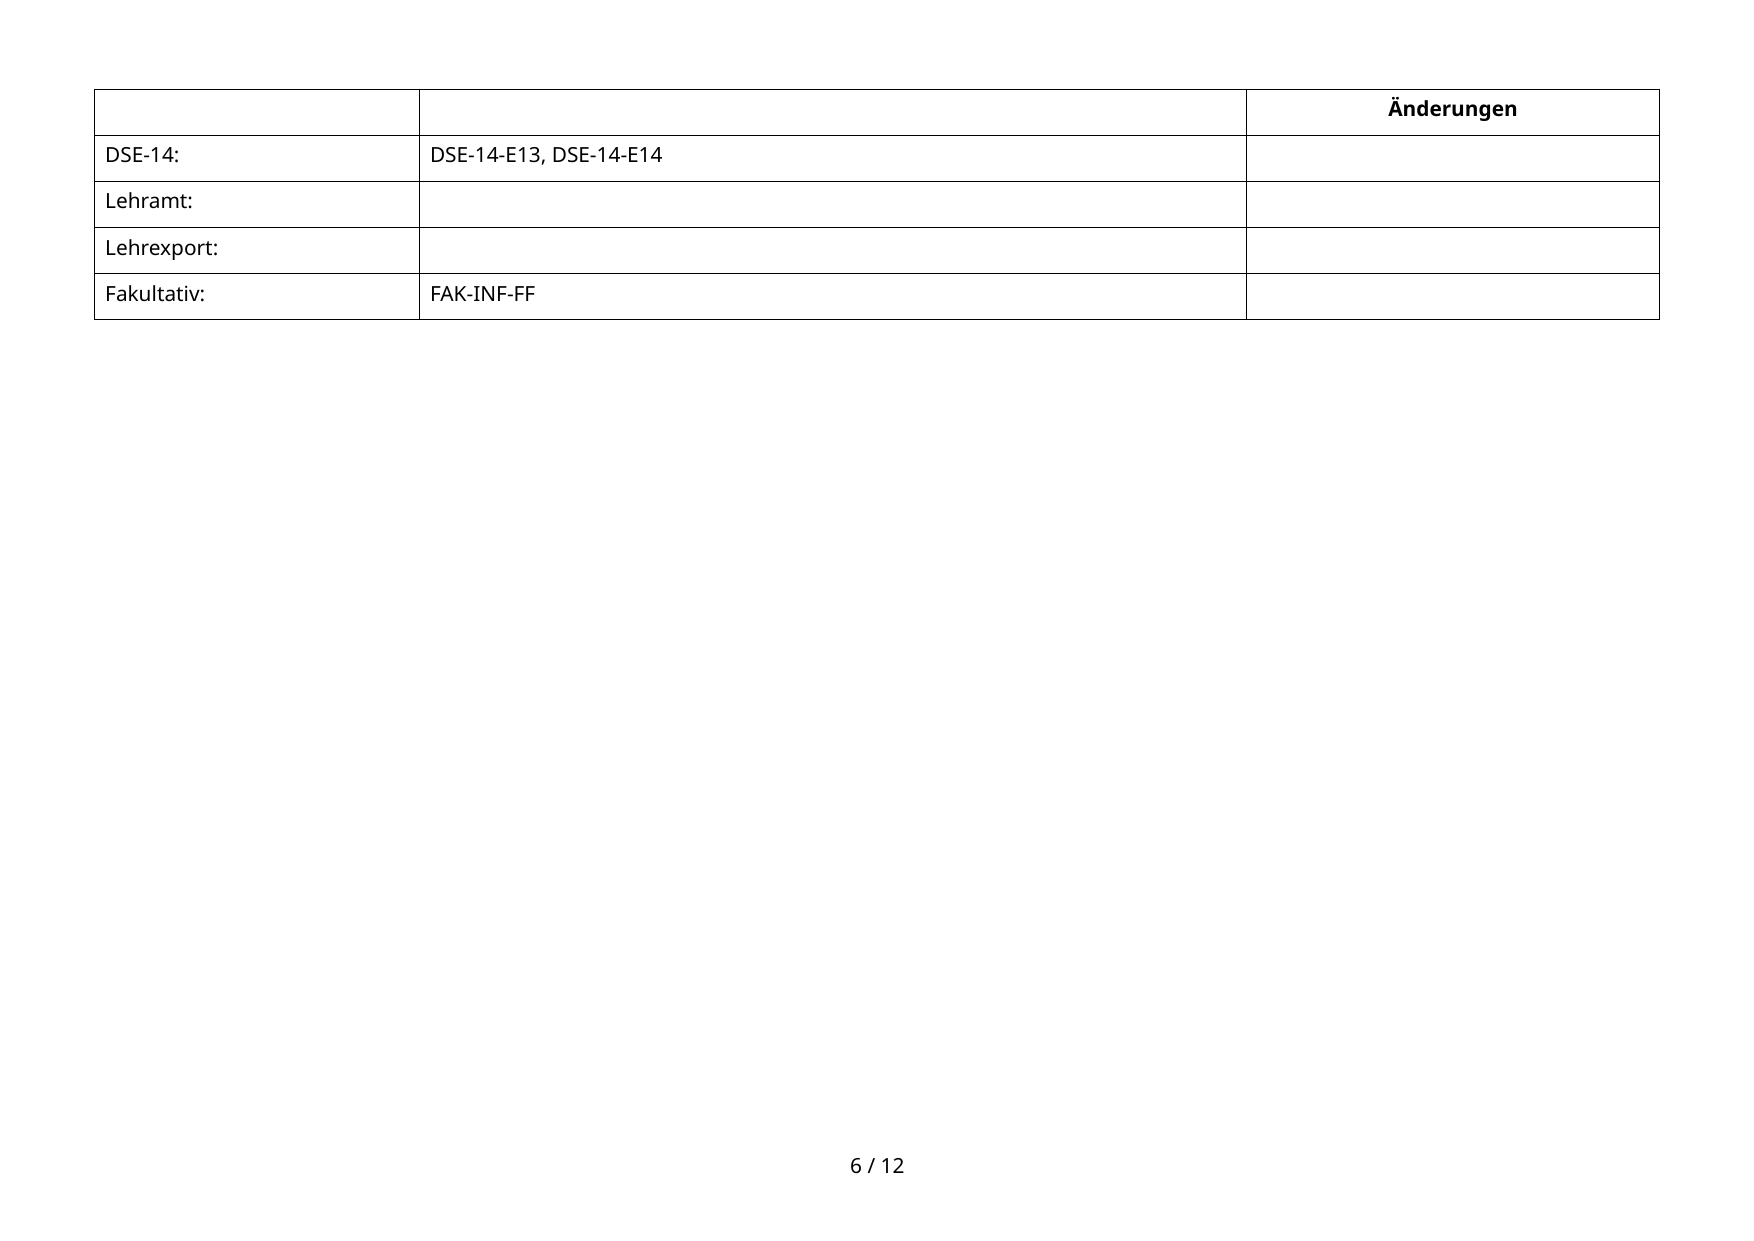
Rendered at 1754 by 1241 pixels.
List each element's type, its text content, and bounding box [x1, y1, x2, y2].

table_header [420, 90, 1246, 134]
table_cell Fakultativ: [95, 274, 419, 319]
table_cell [420, 182, 1246, 227]
table_cell [1247, 274, 1659, 319]
table_header Änderungen [1247, 90, 1659, 134]
table_cell [1247, 136, 1659, 181]
table_cell Lehramt: [95, 182, 419, 227]
table_cell FAK-INF-FF [420, 274, 1246, 319]
table_cell DSE-14: [95, 136, 419, 181]
table_cell [1247, 228, 1659, 273]
table_cell Lehrexport: [95, 228, 419, 273]
table_header [95, 90, 419, 134]
table_cell [1247, 182, 1659, 227]
table_cell DSE-14-E13, DSE-14-E14 [420, 136, 1246, 181]
table_cell [420, 228, 1246, 273]
